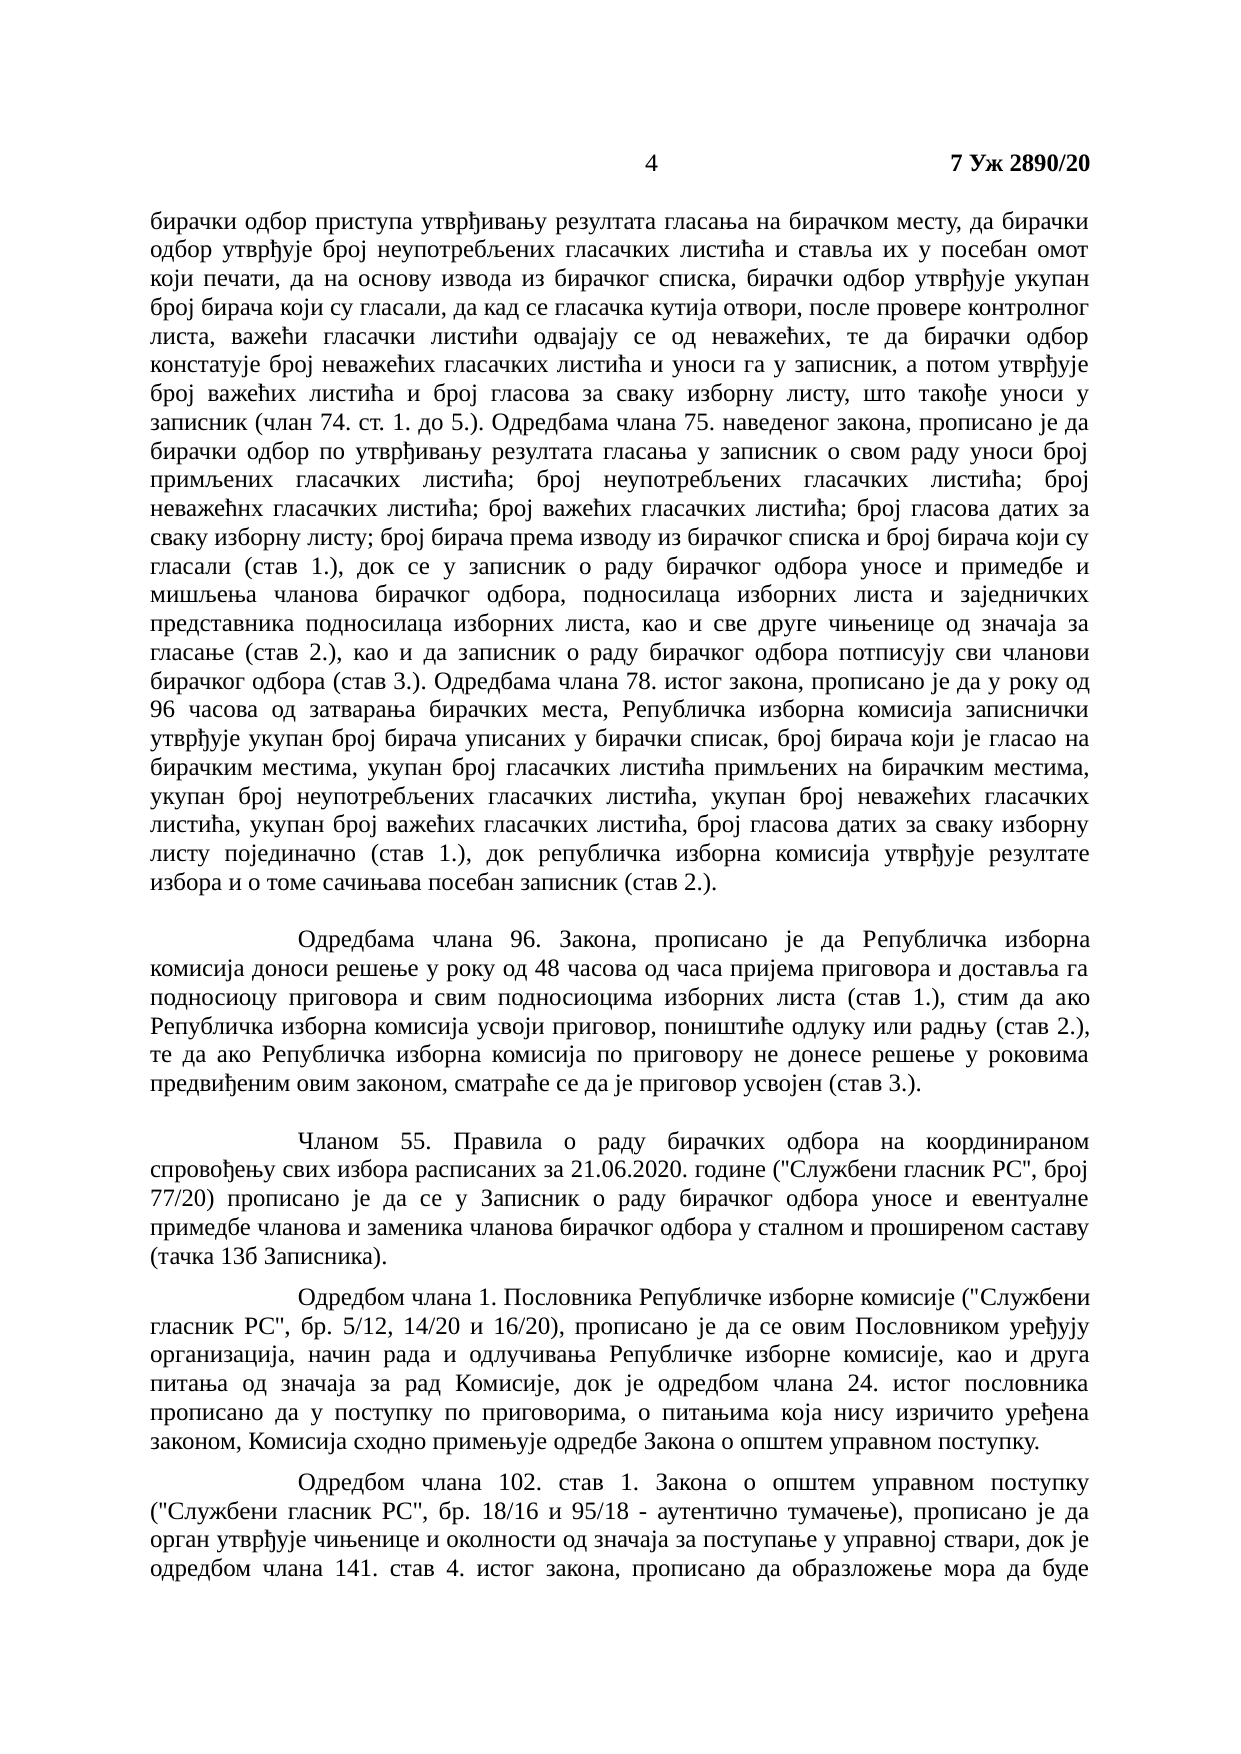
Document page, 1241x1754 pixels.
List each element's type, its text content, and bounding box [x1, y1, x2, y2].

text Одредбама члана 96. Закона, прописано је да Републичка изборна комисија доноси решење у року од 48 часова од часа пријема приговора и доставља га подносиоцу приговора и свим подносиоцима изборних листа (став 1.), стим да ако Републичка изборна комисија усвоји приговор, поништиће одлуку или радњу (став 2.), те да ако Републичка изборна комисија по приговору не донесе решење у роковима предвиђеним овим законом, сматраће се да је приговор усвојен (став 3.). [150, 924, 1090, 1097]
text бирачки одбор приступа утврђивању резултата гласања на бирачком месту, да бирачки одбор утврђује број неупотребљених гласачких листића и ставља их у посебан омот који печати, да на основу извода из бирачког списка, бирачки одбор утврђује укупан број бирача који су гласали, да кад се гласачка кутија отвори, после провере контролног листа, важећи гласачки листићи одвајају се од неважећих, те да бирачки одбор констатује број неважећих гласачких листића и уноси га у записник, а потом утврђује број важећих листића и број гласова за сваку изборну листу, што такође уноси у записник (члан 74. ст. 1. до 5.). Одредбама члана 75. наведеног закона, прописано је да бирачки одбор по утврђивању резултата гласања у записник о свом раду уноси број примљених гласачких листића; број неупотребљених гласачких листића; број неважећнх гласачких листића; број важећих гласачких листића; број гласова датих за сваку изборну листу; број бирача према изводу из бирачког списка и број бирача који су гласали (став 1.), док се у записник о раду бирачког одбора уносе и примедбе и мишљења чланова бирачког одбора, подносилаца изборних листа и заједничких представника подносилаца изборних листа, као и све друге чињенице од значаја за гласање (став 2.), као и да записник о раду бирачког одбора потписују сви чланови бирачког одбора (став 3.). Одредбама члана 78. истог закона, прописано је да у року од 96 часова од затварања бирачких места, Републичка изборна комисија записнички утврђује укупан број бирача уписаних у бирачки списак, број бирача који је гласао на бирачким местима, укупан број гласачких листића примљених на бирачким местима, укупан број неупотребљених гласачких листића, укупан број неважећих гласачких листића, укупан број важећих гласачких листића, број гласова датих за сваку изборну листу појединачно (став 1.), док републичка изборна комисија утврђује резултате избора и о томе сачињава посебан записник (став 2.). [150, 206, 1090, 896]
text Одредбом члана 102. став 1. Закона о општем управном поступку (''Службени гласник РС'', бр. 18/16 и 95/18 - аутентично тумачење), прописано је да орган утврђује чињенице и околности од значаја за поступање у управној ствари, док је одредбом члана 141. став 4. истог закона, прописано да образложење мора да буде [150, 1467, 1090, 1582]
text Чланом 55. Правила о раду бирачких одбора на координираном спровођењу свих избора расписаних за 21.06.2020. године (''Службени гласник РС'', број 77/20) прописано је да се у Записник о раду бирачког одбора уносе и евентуалне примедбе чланова и заменика чланова бирачког одбора у сталном и проширеном саставу (тачка 13б Записника). [150, 1126, 1090, 1269]
text Одредбом члана 1. Пословника Републичке изборне комисије (''Службени гласник РС'', бр. 5/12, 14/20 и 16/20), прописано је да се овим Пословником уређују организација, начин рада и одлучивања Републичке изборне комисије, као и друга питања од значаја за рад Комисије, док је одредбом члана 24. истог пословника прописано да у поступку по приговорима, о питањима која нису изричито уређена законом, Комисија сходно примењује одредбе Закона о општем управном поступку. [150, 1282, 1090, 1454]
